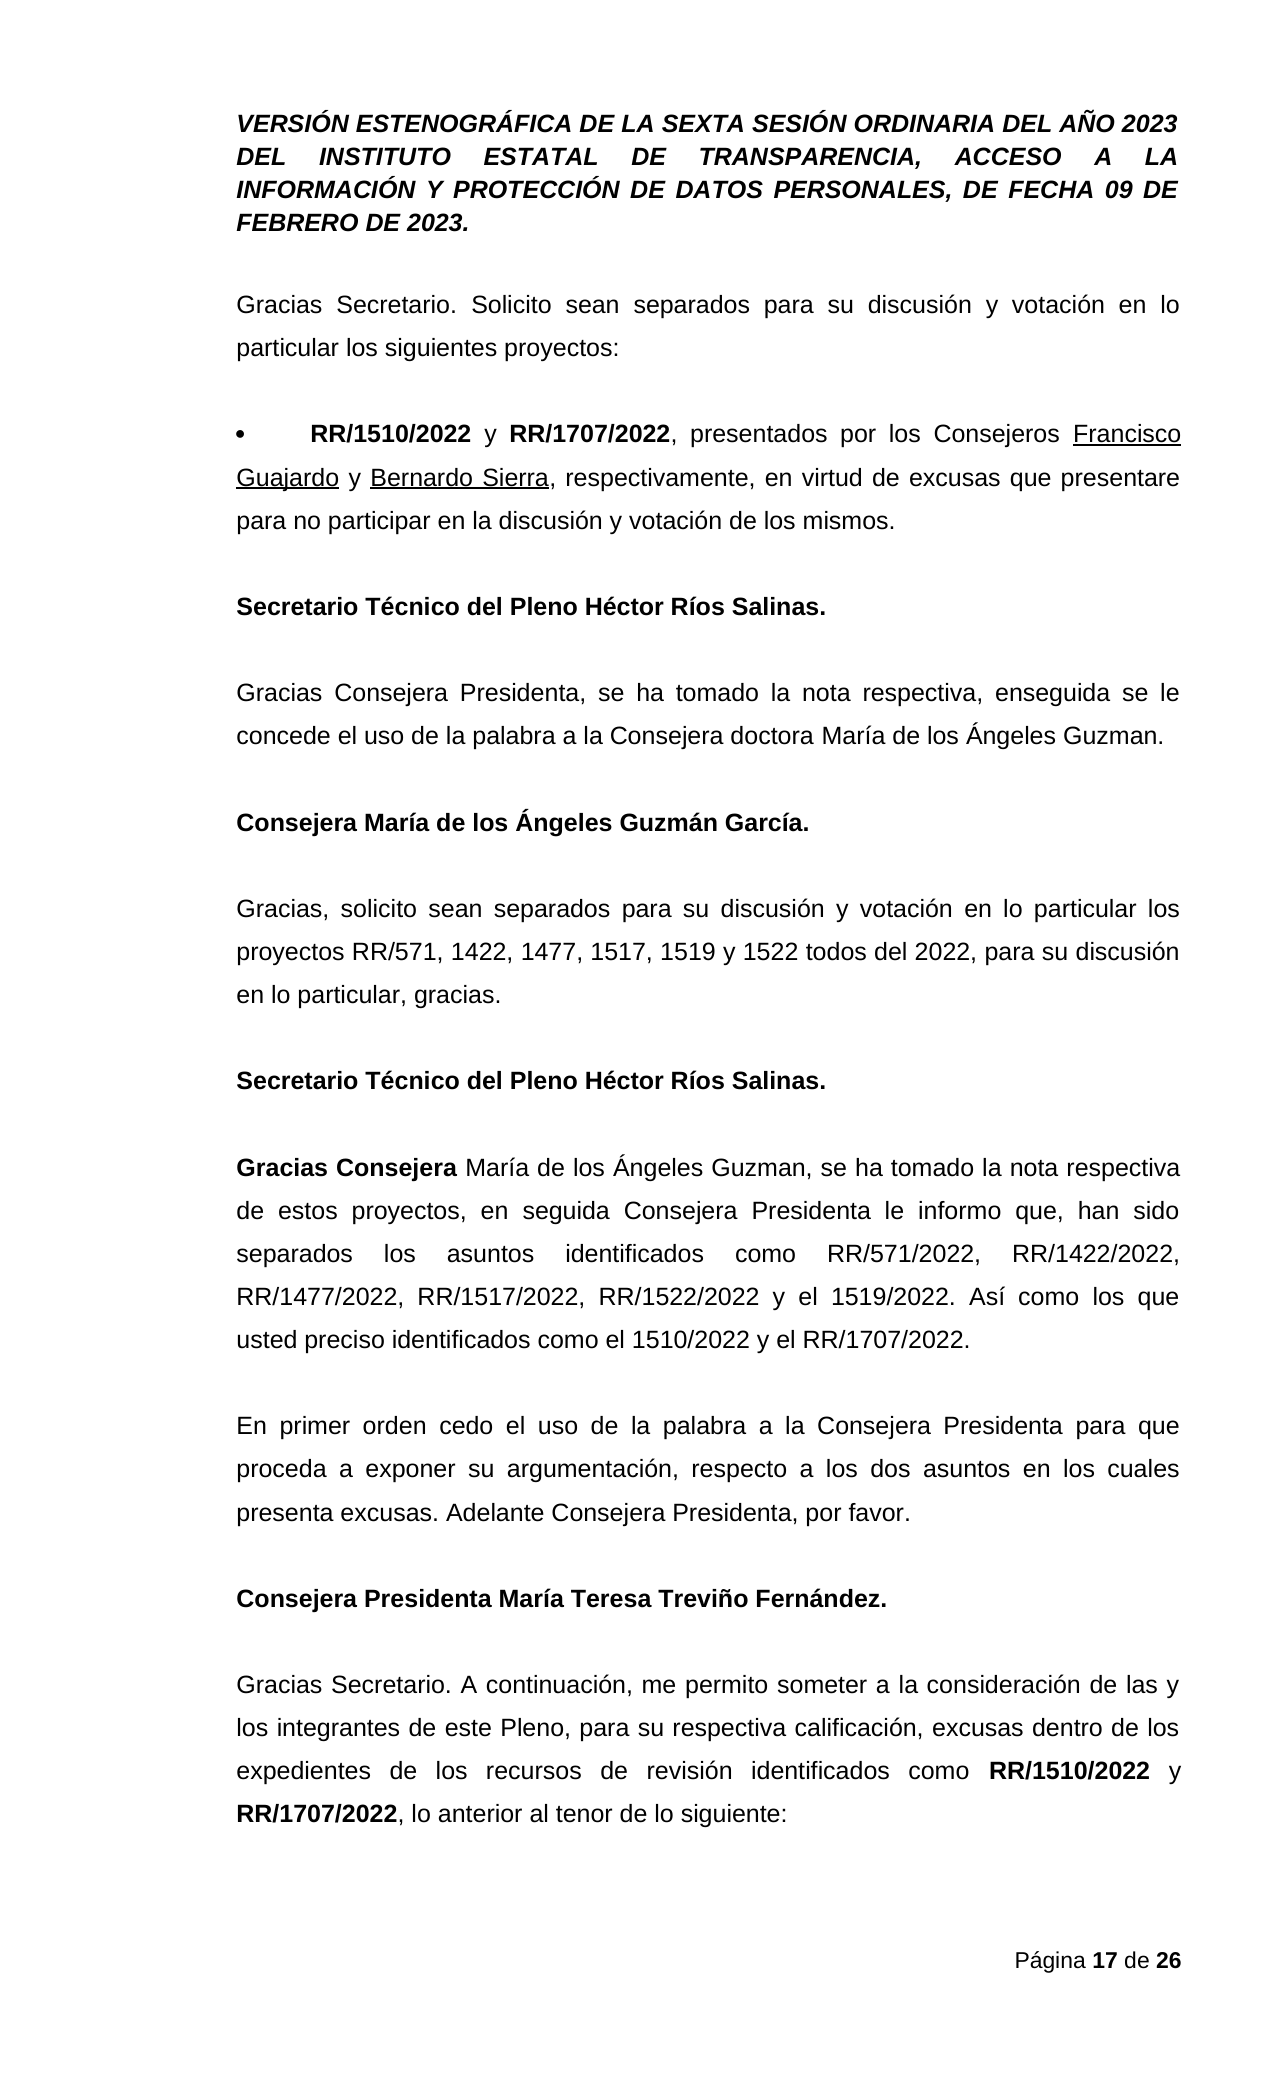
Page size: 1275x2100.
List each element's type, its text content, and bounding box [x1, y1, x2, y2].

list Gracias Consejera María de los Ángeles Guzman, se ha tomado la nota respectiva de estos proyectos, en seguida Consejera Presidenta le informo que, han sido separados los asuntos identificados como RR/571/2022, RR/1422/2022, RR/1477/2022, RR/1517/2022, RR/1522/2022 y el 1519/2022. Así como los que usted preciso identificados como el 1510/2022 y el RR/1707/2022. [236, 1153, 1181, 1354]
text Secretario Técnico del Pleno Héctor Ríos Salinas. [236, 592, 1181, 621]
text Consejera Presidenta María Teresa Treviño Fernández. [236, 1584, 1181, 1613]
text Gracias Secretario. Solicito sean separados para su discusión y votación en lo particular los siguientes proyectos: [236, 290, 1181, 362]
list Consejera María de los Ángeles Guzmán García. [236, 808, 1181, 836]
list Gracias Consejera Presidenta, se ha tomado la nota respectiva, enseguida se le concede el uso de la palabra a la Consejera doctora María de los Ángeles Guzman. [236, 678, 1181, 750]
list Gracias, solicito sean separados para su discusión y votación en lo particular los proyectos RR/571, 1422, 1477, 1517, 1519 y 1522 todos del 2022, para su discusión en lo particular, gracias. [236, 894, 1181, 1009]
text Secretario Técnico del Pleno Héctor Ríos Salinas. [236, 1066, 1181, 1095]
text Gracias Secretario. A continuación, me permito someter a la consideración de las y los integrantes de este Pleno, para su respectiva calificación, excusas dentro de los expedientes de los recursos de revisión identificados como RR/1510/2022 y RR/1707/2022, lo anterior al tenor de lo siguiente: [236, 1670, 1181, 1828]
list RR/1510/2022 y RR/1707/2022, presentados por los Consejeros Francisco Guajardo y Bernardo Sierra, respectivamente, en virtud de excusas que presentare para no participar en la discusión y votación de los mismos. [236, 419, 1181, 534]
list En primer orden cedo el uso de la palabra a la Consejera Presidenta para que proceda a exponer su argumentación, respecto a los dos asuntos en los cuales presenta excusas. Adelante Consejera Presidenta, por favor. [236, 1411, 1181, 1526]
